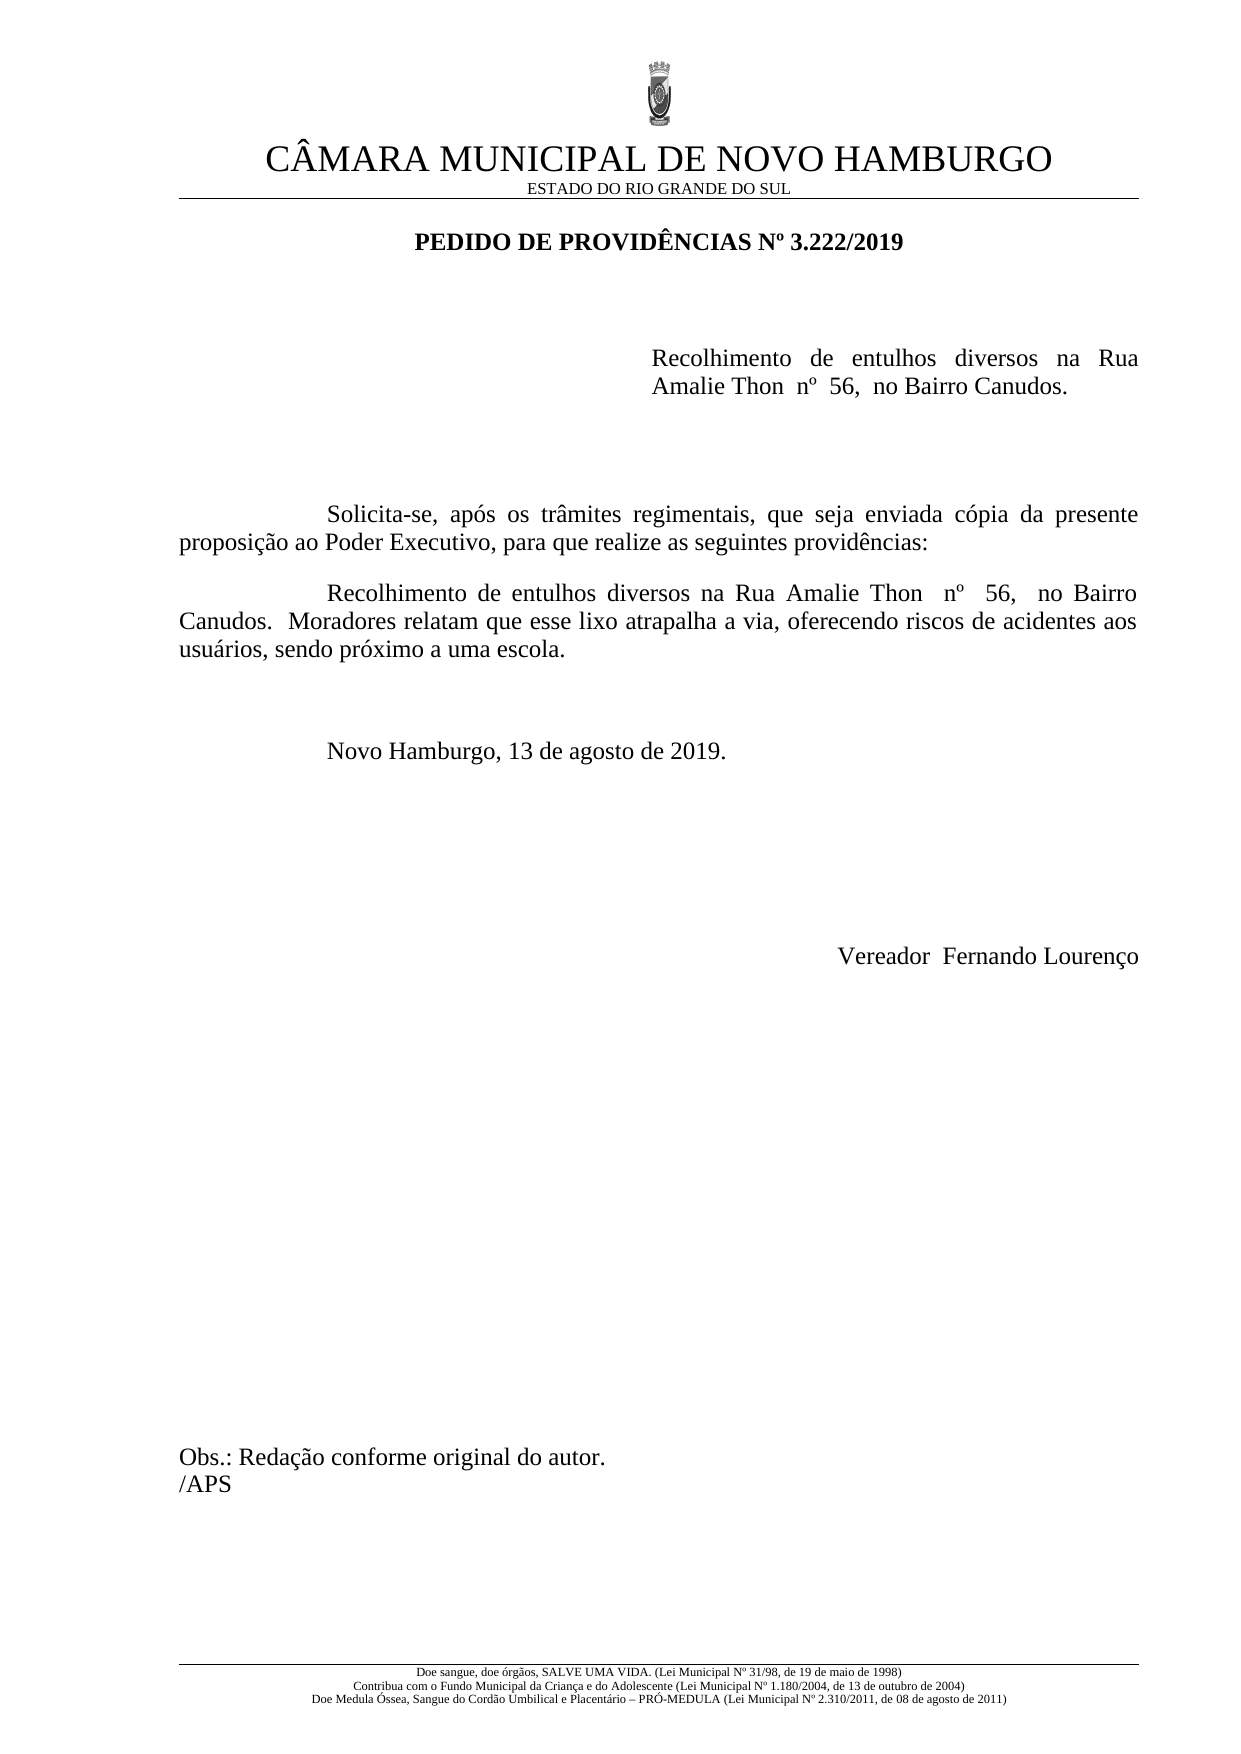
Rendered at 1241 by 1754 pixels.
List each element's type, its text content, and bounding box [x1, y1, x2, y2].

text Vereador Fernando Lourenço [179, 942, 1139, 970]
text Recolhimento de entulhos diversos na Rua Amalie Thon nº 56, no Bairro Canudos. [651, 344, 1139, 400]
text PEDIDO DE PROVIDÊNCIAS Nº 3.222/2019 [179, 228, 1139, 256]
text Solicita-se, após os trâmites regimentais, que seja enviada cópia da presente proposição ao Poder Executivo, para que realize as seguintes providências: [179, 500, 1139, 556]
text Recolhimento de entulhos diversos na Rua Amalie Thon nº 56, no Bairro Canudos. Moradores relatam que esse lixo atrapalha a via, oferecendo riscos de acidentes aos usuários, sendo próximo a uma escola. [179, 579, 1139, 662]
text Novo Hamburgo, 13 de agosto de 2019. [179, 737, 1139, 765]
text Obs.: Redação conforme original do autor. [179, 1443, 1139, 1470]
text /APS [179, 1470, 1139, 1498]
